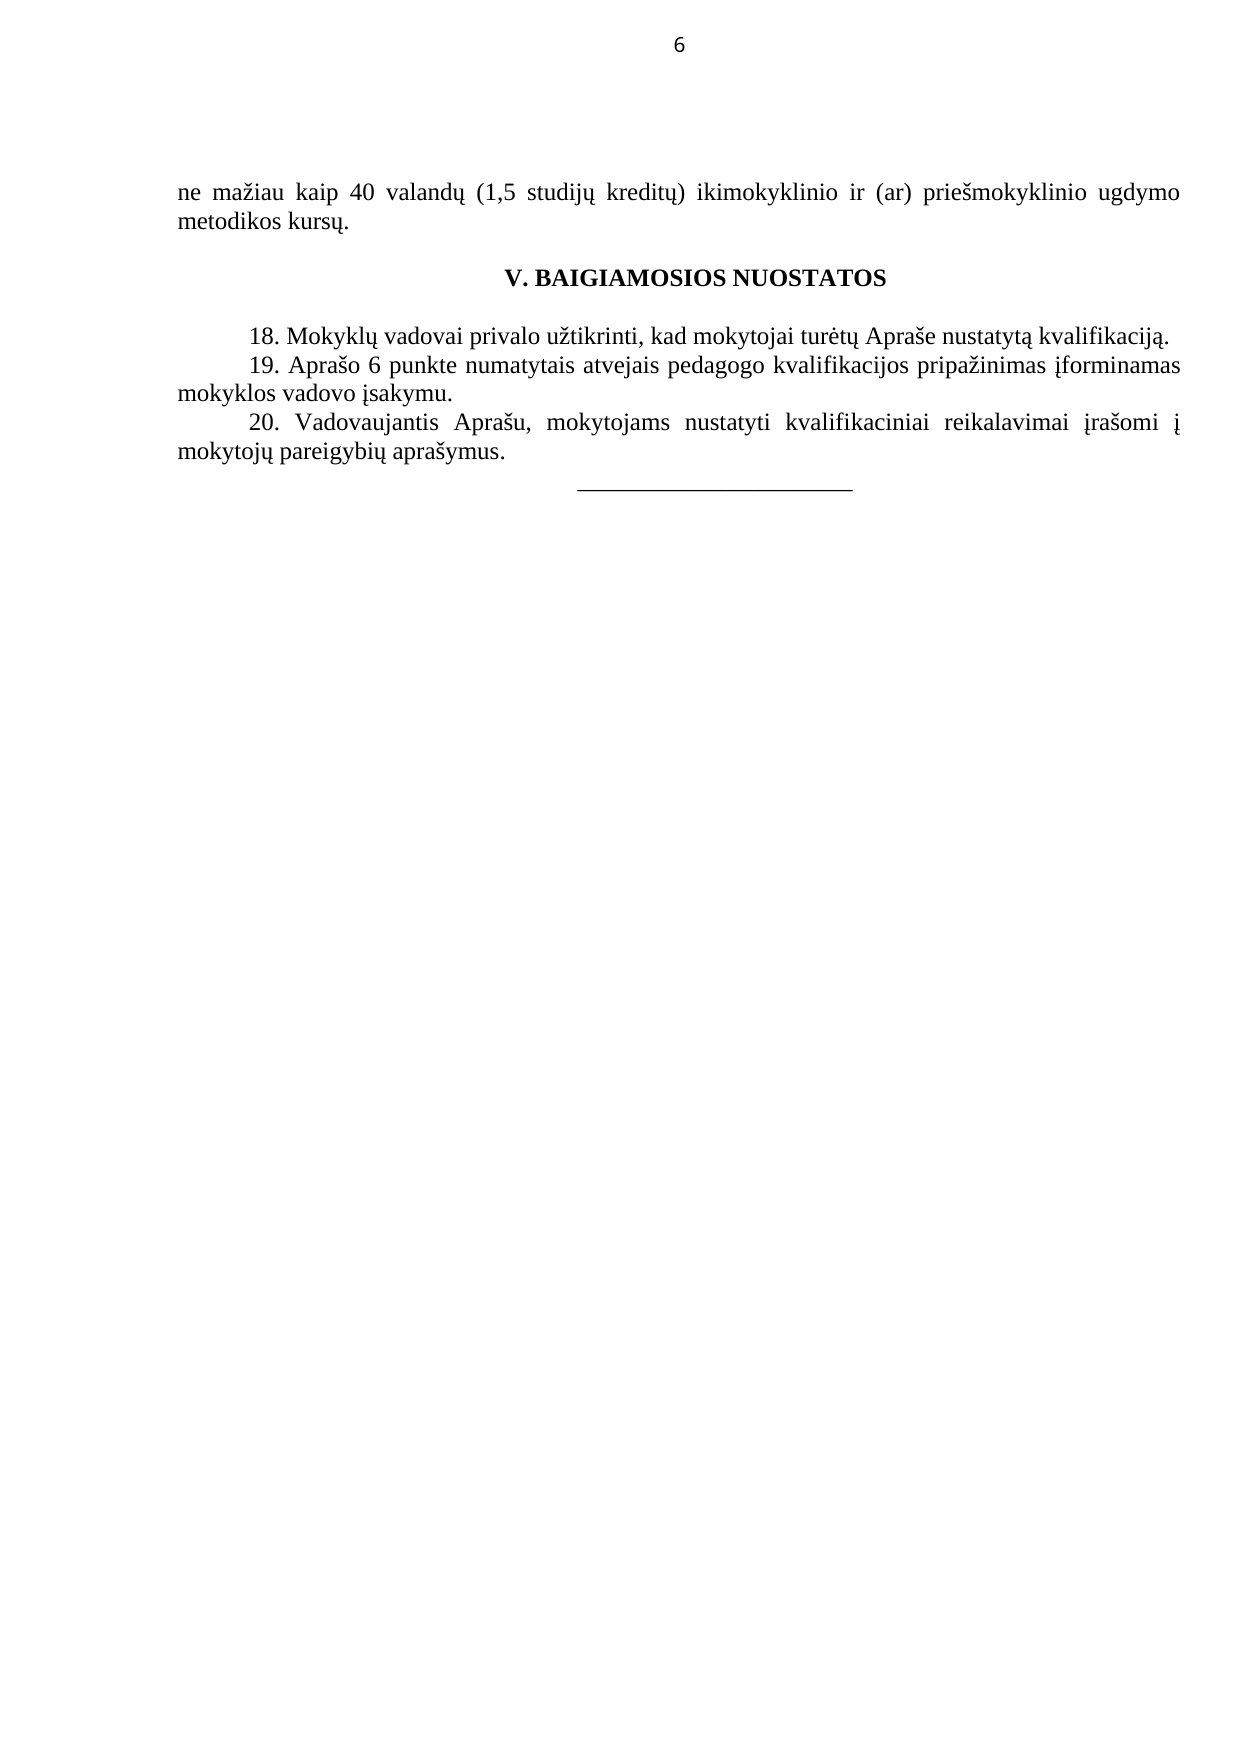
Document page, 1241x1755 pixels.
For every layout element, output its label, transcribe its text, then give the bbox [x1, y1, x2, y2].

text ne mažiau kaip 40 valandų (1,5 studijų kreditų) ikimokyklinio ir (ar) priešmokyklinio ugdymo metodikos kursų. [177, 177, 1181, 235]
text 18. Mokyklų vadovai privalo užtikrinti, kad mokytojai turėtų Apraše nustatytą kvalifikaciją. [177, 321, 1181, 350]
text 20. Vadovaujantis Aprašu, mokytojams nustatyti kvalifikaciniai reikalavimai įrašomi į mokytojų pareigybių aprašymus. [177, 407, 1181, 465]
text ______________________ [177, 465, 1181, 493]
text 19. Aprašo 6 punkte numatytais atvejais pedagogo kvalifikacijos pripažinimas įforminamas mokyklos vadovo įsakymu. [177, 350, 1181, 407]
text V. BAIGIAMOSIOS NUOSTATOS [177, 263, 1181, 292]
